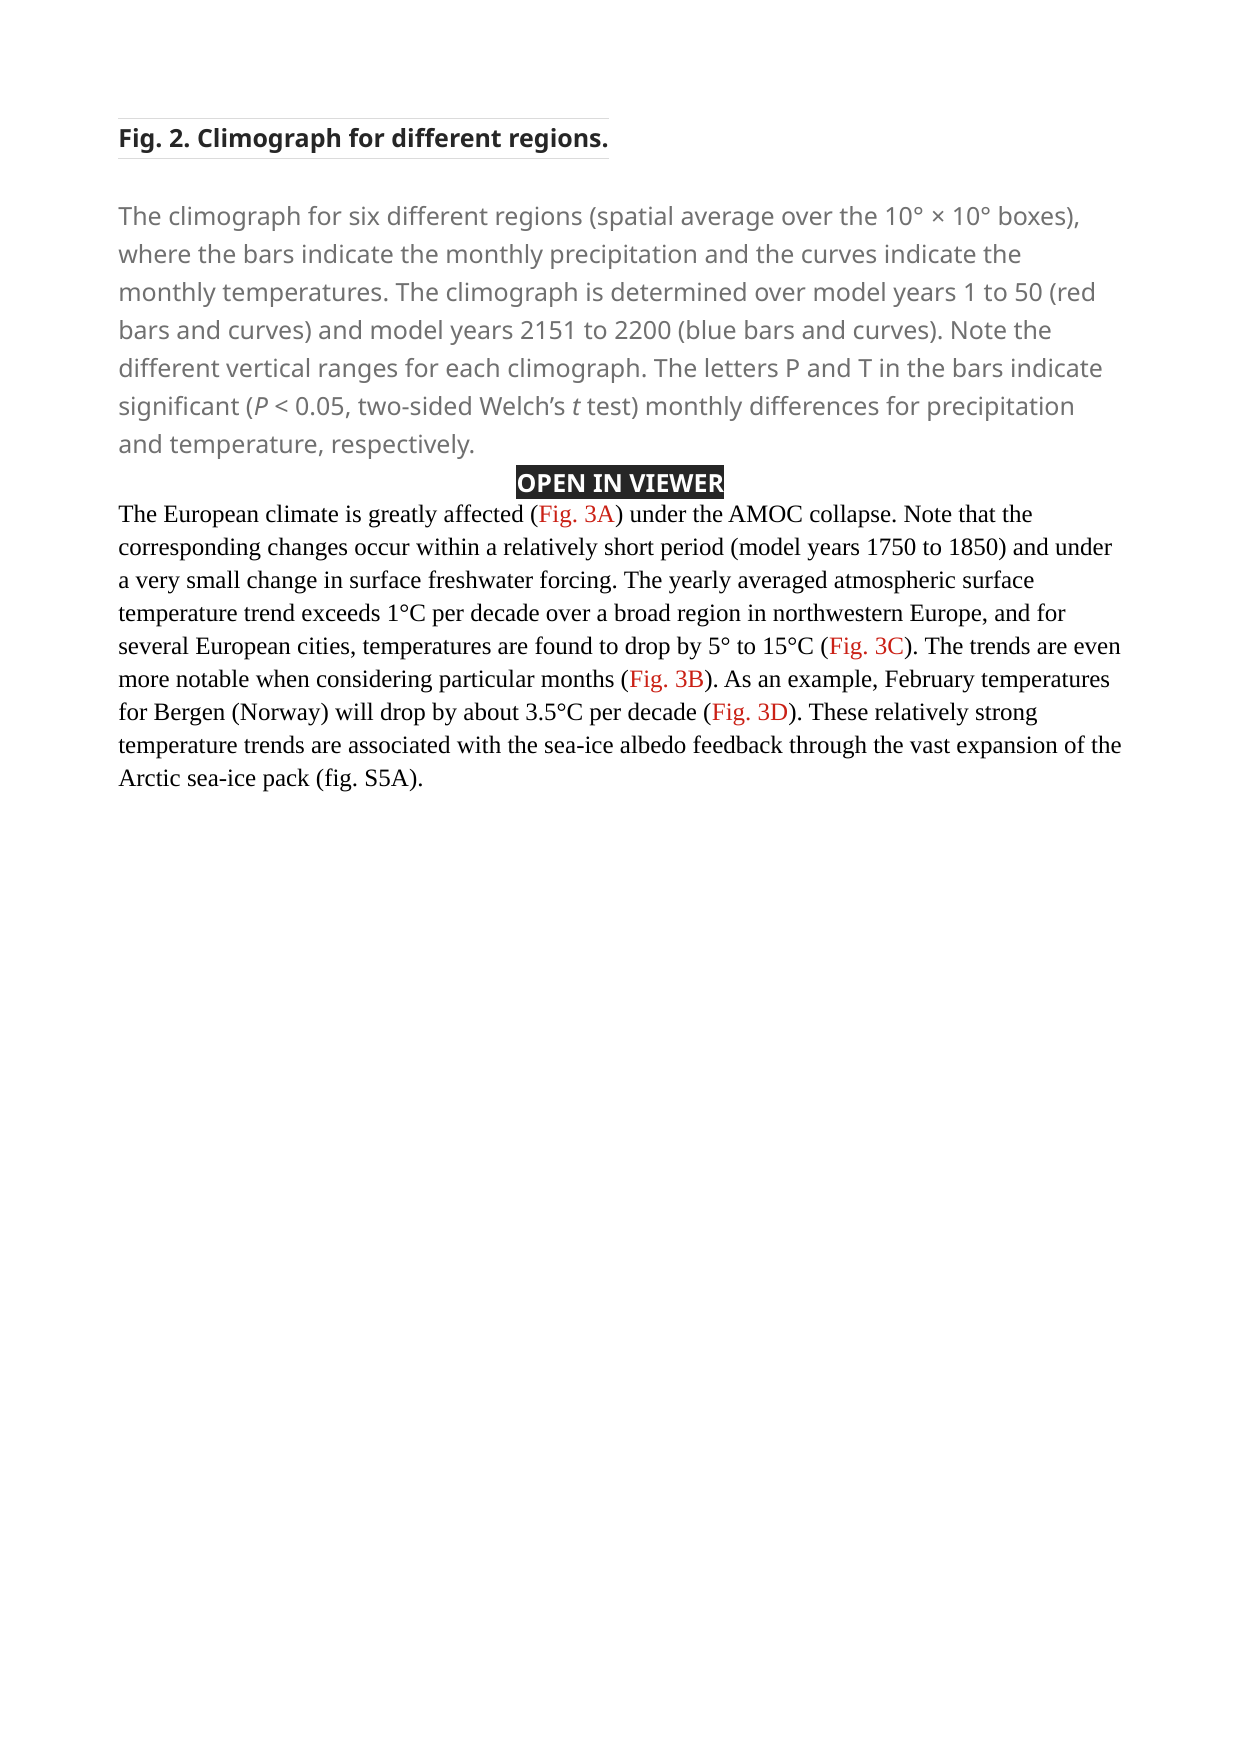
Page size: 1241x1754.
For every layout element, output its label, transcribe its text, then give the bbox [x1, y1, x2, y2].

text OPEN IN VIEWER [118, 465, 1122, 499]
text Fig. 2. Climograph for different regions. [118, 118, 1122, 158]
text The European climate is greatly affected (Fig. 3A) under the AMOC collapse. Note that the corresponding changes occur within a relatively short period (model years 1750 to 1850) and under a very small change in surface freshwater forcing. The yearly averaged atmospheric surface temperature trend exceeds 1°C per decade over a broad region in northwestern Europe, and for several European cities, temperatures are found to drop by 5° to 15°C (Fig. 3C). The trends are even more notable when considering particular months (Fig. 3B). As an example, February temperatures for Bergen (Norway) will drop by about 3.5°C per decade (Fig. 3D). These relatively strong temperature trends are associated with the sea-ice albedo feedback through the vast expansion of the Arctic sea-ice pack (fig. S5A). [118, 499, 1122, 792]
text The climograph for six different regions (spatial average over the 10° × 10° boxes), where the bars indicate the monthly precipitation and the curves indicate the monthly temperatures. The climograph is determined over model years 1 to 50 (red bars and curves) and model years 2151 to 2200 (blue bars and curves). Note the different vertical ranges for each climograph. The letters P and T in the bars indicate significant (P < 0.05, two-sided Welch’s t test) monthly differences for precipitation and temperature, respectively. [118, 198, 1122, 461]
